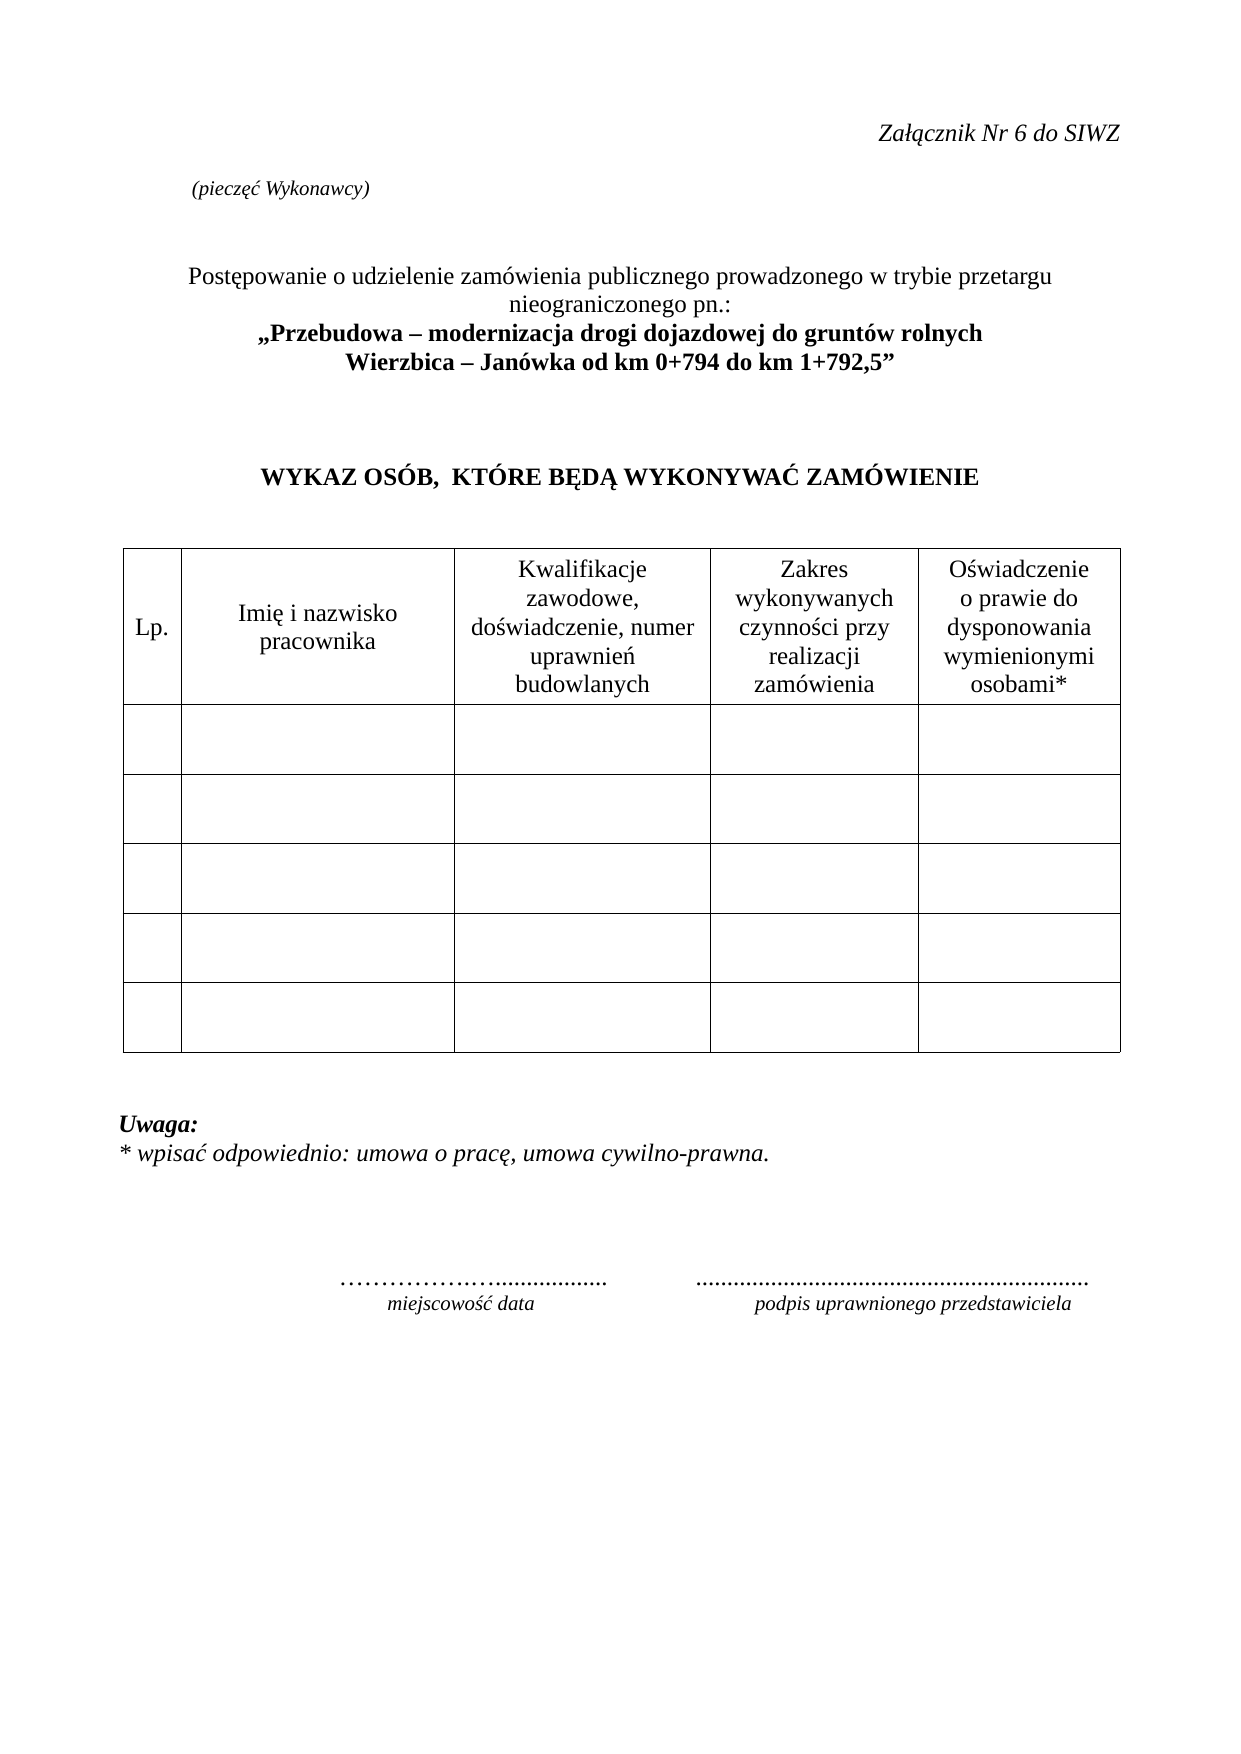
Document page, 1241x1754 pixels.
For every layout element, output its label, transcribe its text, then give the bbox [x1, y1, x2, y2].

table_cell [182, 983, 454, 1051]
table_cell [182, 844, 454, 912]
table_cell [919, 844, 1120, 912]
table_cell [182, 775, 454, 843]
text WYKAZ OSÓB, KTÓRE BĘDĄ WYKONYWAĆ ZAMÓWIENIE [118, 462, 1122, 491]
table_cell [182, 705, 454, 773]
table_cell [455, 914, 710, 982]
text Postępowanie o udzielenie zamówienia publicznego prowadzonego w trybie przetargu nieograniczonego pn.: [118, 261, 1122, 318]
table_cell [124, 914, 181, 982]
table_cell [919, 705, 1120, 773]
table_cell [455, 983, 710, 1051]
table_cell [711, 983, 918, 1051]
table_cell [455, 775, 710, 843]
table_cell [919, 914, 1120, 982]
table_cell [919, 775, 1120, 843]
table_header Oświadczenie o prawie do dysponowania wymienionymi osobami* [919, 549, 1120, 704]
table_cell [919, 983, 1120, 1051]
text * wpisać odpowiednio: umowa o pracę, umowa cywilno-prawna. [118, 1138, 1122, 1167]
text miejscowość data podpis uprawnionego przedstawiciela [265, 1290, 1122, 1314]
table_header Imię i nazwisko pracownika [182, 549, 454, 704]
text Wierzbica – Janówka od km 0+794 do km 1+792,5” [118, 347, 1122, 376]
text …………….….................. ............................................................... [339, 1262, 1122, 1290]
table_cell [124, 705, 181, 773]
table_cell [124, 844, 181, 912]
table_cell [455, 844, 710, 912]
table_cell [124, 983, 181, 1051]
table_cell [711, 914, 918, 982]
table_cell [124, 775, 181, 843]
table_header Lp. [124, 549, 181, 704]
table_cell [711, 775, 918, 843]
table_header Zakres wykonywanych czynności przy realizacji zamówienia [711, 549, 918, 704]
text „Przebudowa – modernizacja drogi dojazdowej do gruntów rolnych [118, 318, 1122, 347]
table_cell [455, 705, 710, 773]
text Uwaga: [118, 1109, 1122, 1138]
table_cell [182, 914, 454, 982]
table_header Kwalifikacje zawodowe, doświadczenie, numer uprawnień budowlanych [455, 549, 710, 704]
table_cell [711, 705, 918, 773]
text (pieczęć Wykonawcy) [118, 176, 1122, 200]
table_cell [711, 844, 918, 912]
text Załącznik Nr 6 do SIWZ [118, 118, 1122, 147]
